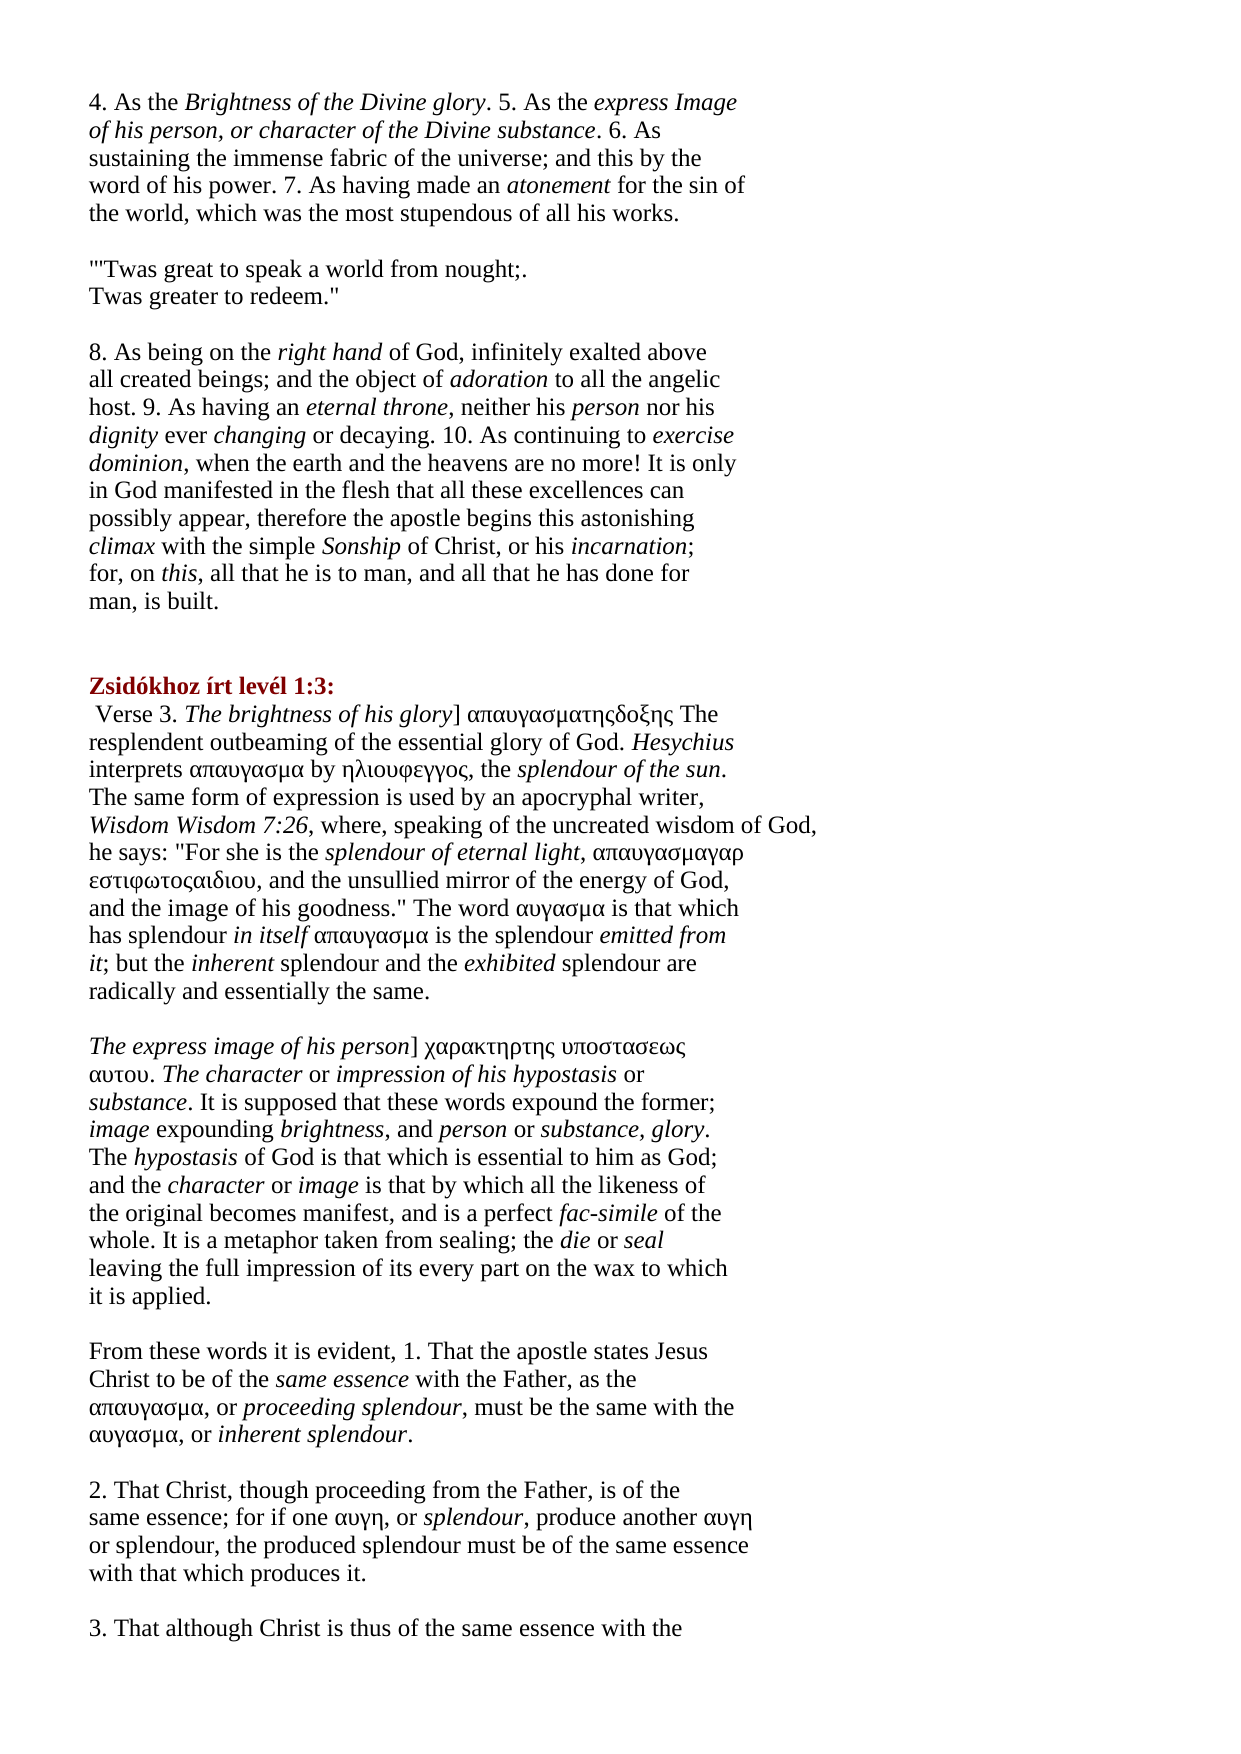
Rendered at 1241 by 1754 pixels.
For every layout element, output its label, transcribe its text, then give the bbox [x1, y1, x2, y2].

text 4. As the Brightness of the Divine glory. 5. As the express Image of his person, or character of the Divine substance. 6. As sustaining the immense fabric of the universe; and this by the word of his power. 7. As having made an atonement for the sin of the world, which was the most stupendous of all his works. "'Twas great to speak a world from nought;. Twas greater to redeem." 8. As being on the right hand of God, infinitely exalted above all created beings; and the object of adoration to all the angelic host. 9. As having an eternal throne, neither his person nor his dignity ever changing or decaying. 10. As continuing to exercise dominion, when the earth and the heavens are no more! It is only in God manifested in the flesh that all these excellences can possibly appear, therefore the apostle begins this astonishing climax with the simple Sonship of Christ, or his incarnation; for, on this, all that he is to man, and all that he has done for man, is built. [88, 88, 1152, 643]
text Zsidókhoz írt levél 1:3: [88, 672, 1152, 700]
text Verse 3. The brightness of his glory] απαυγασματηςδοξης The resplendent outbeaming of the essential glory of God. Hesychius interprets απαυγασμα by ηλιουφεγγος, the splendour of the sun. The same form of expression is used by an apocryphal writer, Wisdom Wisdom 7:26, where, speaking of the uncreated wisdom of God, he says: "For she is the splendour of eternal light, απαυγασμαγαρ εστιφωτοςαιδιου, and the unsullied mirror of the energy of God, and the image of his goodness." The word αυγασμα is that which has splendour in itself απαυγασμα is the splendour emitted from it; but the inherent splendour and the exhibited splendour are radically and essentially the same. The express image of his person] χαρακτηρτης υποστασεως αυτου. The character or impression of his hypostasis or substance. It is supposed that these words expound the former; image expounding brightness, and person or substance, glory. The hypostasis of God is that which is essential to him as God; and the character or image is that by which all the likeness of the original becomes manifest, and is a perfect fac-simile of the whole. It is a metaphor taken from sealing; the die or seal leaving the full impression of its every part on the wax to which it is applied. From these words it is evident, 1. That the apostle states Jesus Christ to be of the same essence with the Father, as the απαυγασμα, or proceeding splendour, must be the same with the αυγασμα, or inherent splendour. 2. That Christ, though proceeding from the Father, is of the same essence; for if one αυγη, or splendour, produce another αυγη or splendour, the produced splendour must be of the same essence with that which produces it. 3. That although Christ is thus of the same essence with the [88, 700, 1152, 1642]
